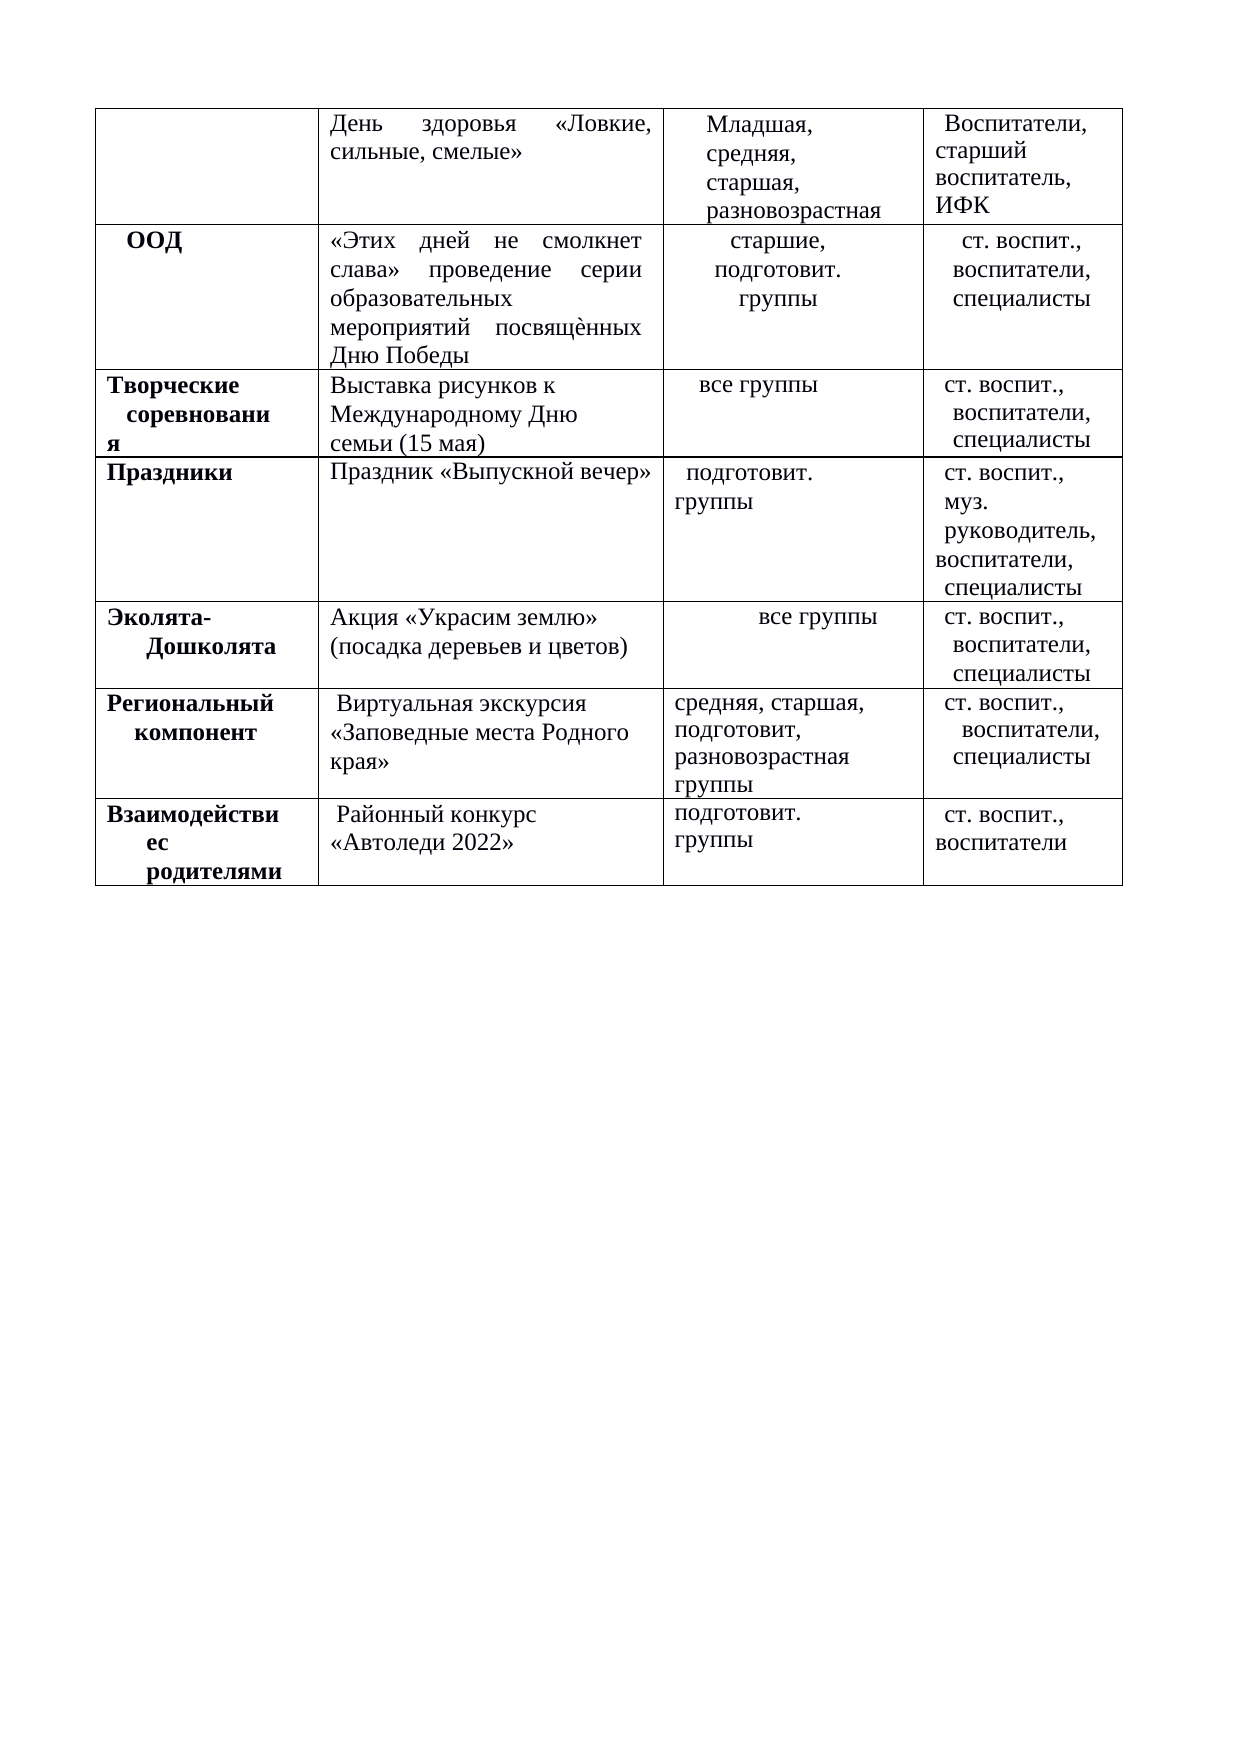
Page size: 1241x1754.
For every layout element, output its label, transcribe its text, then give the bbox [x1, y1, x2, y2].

table_cell подготовит. группы [664, 458, 923, 601]
table_cell Районный конкурс «Автоледи 2022» [319, 799, 663, 885]
table_cell ст. воспит., воспитатели [924, 799, 1122, 885]
table_cell Виртуальная экскурсия «Заповедные места Родного края» [319, 689, 663, 798]
table_cell Творческие соревнования [96, 370, 318, 456]
table_cell Воспитатели, старший воспитатель, ИФК [924, 109, 1122, 224]
table_cell ООД [96, 225, 318, 369]
table_cell Акция «Украсим землю» (посадка деревьев и цветов) [319, 602, 663, 687]
table_cell Выставка рисунков к Международному Дню семьи (15 мая) [319, 370, 663, 456]
table_cell средняя, старшая, подготовит, разновозрастная группы [664, 689, 923, 798]
table_cell «Этих дней не смолкнет слава» проведение серии образовательных мероприятий посвящѐнных Дню Победы [319, 225, 663, 369]
table_cell старшие, подготовит. группы [664, 225, 923, 369]
table_cell Эколята- Дошколята [96, 602, 318, 687]
table_cell Региональный компонент [96, 689, 318, 798]
table_cell ст. воспит., воспитатели, специалисты [924, 602, 1122, 687]
table_cell все группы [664, 370, 923, 456]
table_cell Младшая, средняя, старшая, разновозрастная [664, 109, 923, 224]
table_cell [96, 109, 318, 224]
table_cell Праздники [96, 458, 318, 601]
table_cell ст. воспит., воспитатели, специалисты [924, 370, 1122, 456]
table_cell подготовит. группы [664, 799, 923, 885]
table_cell ст. воспит., муз. руководитель, воспитатели, специалисты [924, 458, 1122, 601]
table_cell Взаимодействиес родителями [96, 799, 318, 885]
table_cell все группы [664, 602, 923, 687]
table_cell Праздник «Выпускной вечер» [319, 458, 663, 601]
table_cell День здоровья «Ловкие, сильные, смелые» [319, 109, 663, 224]
table_cell ст. воспит., воспитатели, специалисты [924, 225, 1122, 369]
table_cell ст. воспит., воспитатели, специалисты [924, 689, 1122, 798]
